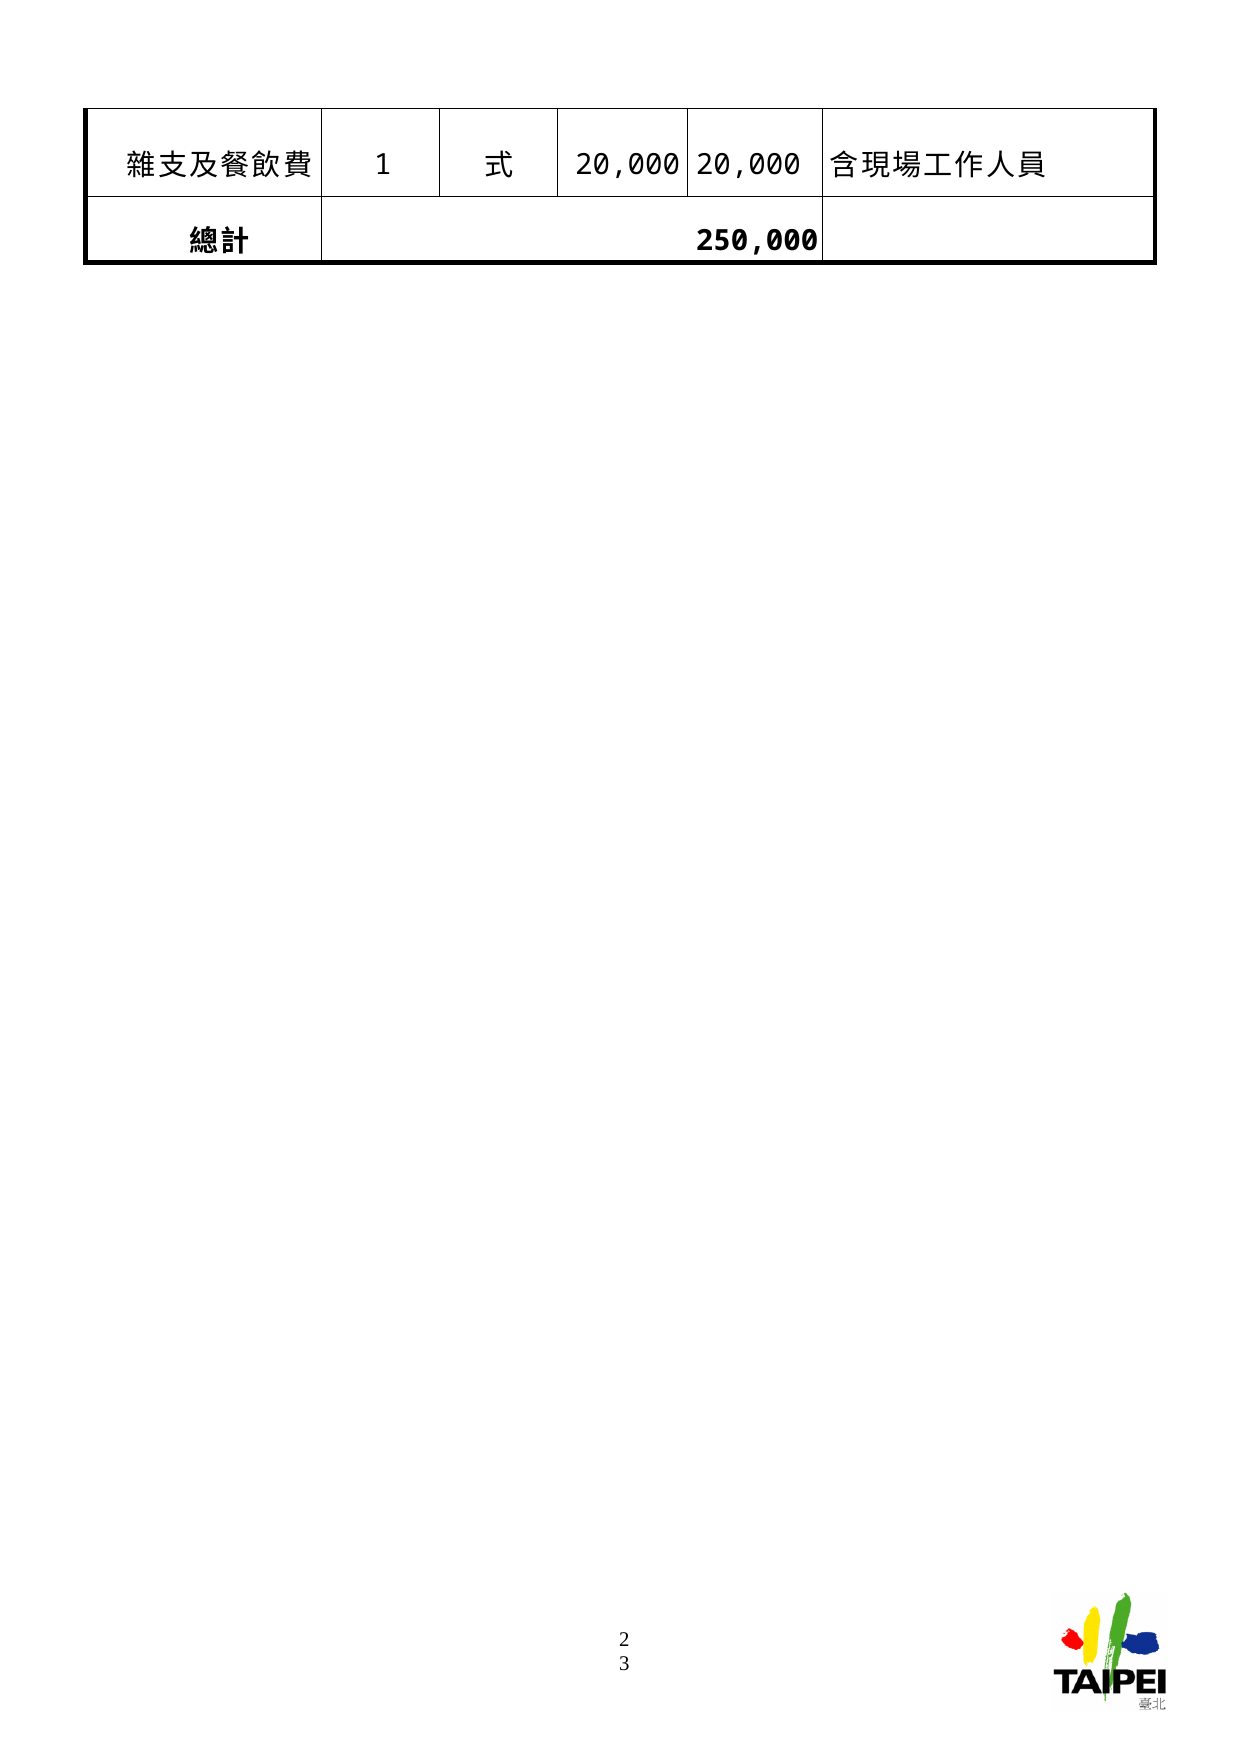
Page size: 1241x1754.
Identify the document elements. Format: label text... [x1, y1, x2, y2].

table_cell 250,000 [322, 197, 822, 260]
table_cell 20,000 [558, 109, 687, 196]
table_cell 式 [440, 109, 557, 196]
table_cell 雜支及餐飲費 [88, 109, 321, 196]
table_cell [823, 197, 1153, 260]
table_cell 總計 [88, 197, 321, 260]
table_cell 1 [322, 109, 439, 196]
table_cell 含現場工作人員 [823, 109, 1153, 196]
table_cell 20,000 [688, 109, 822, 196]
